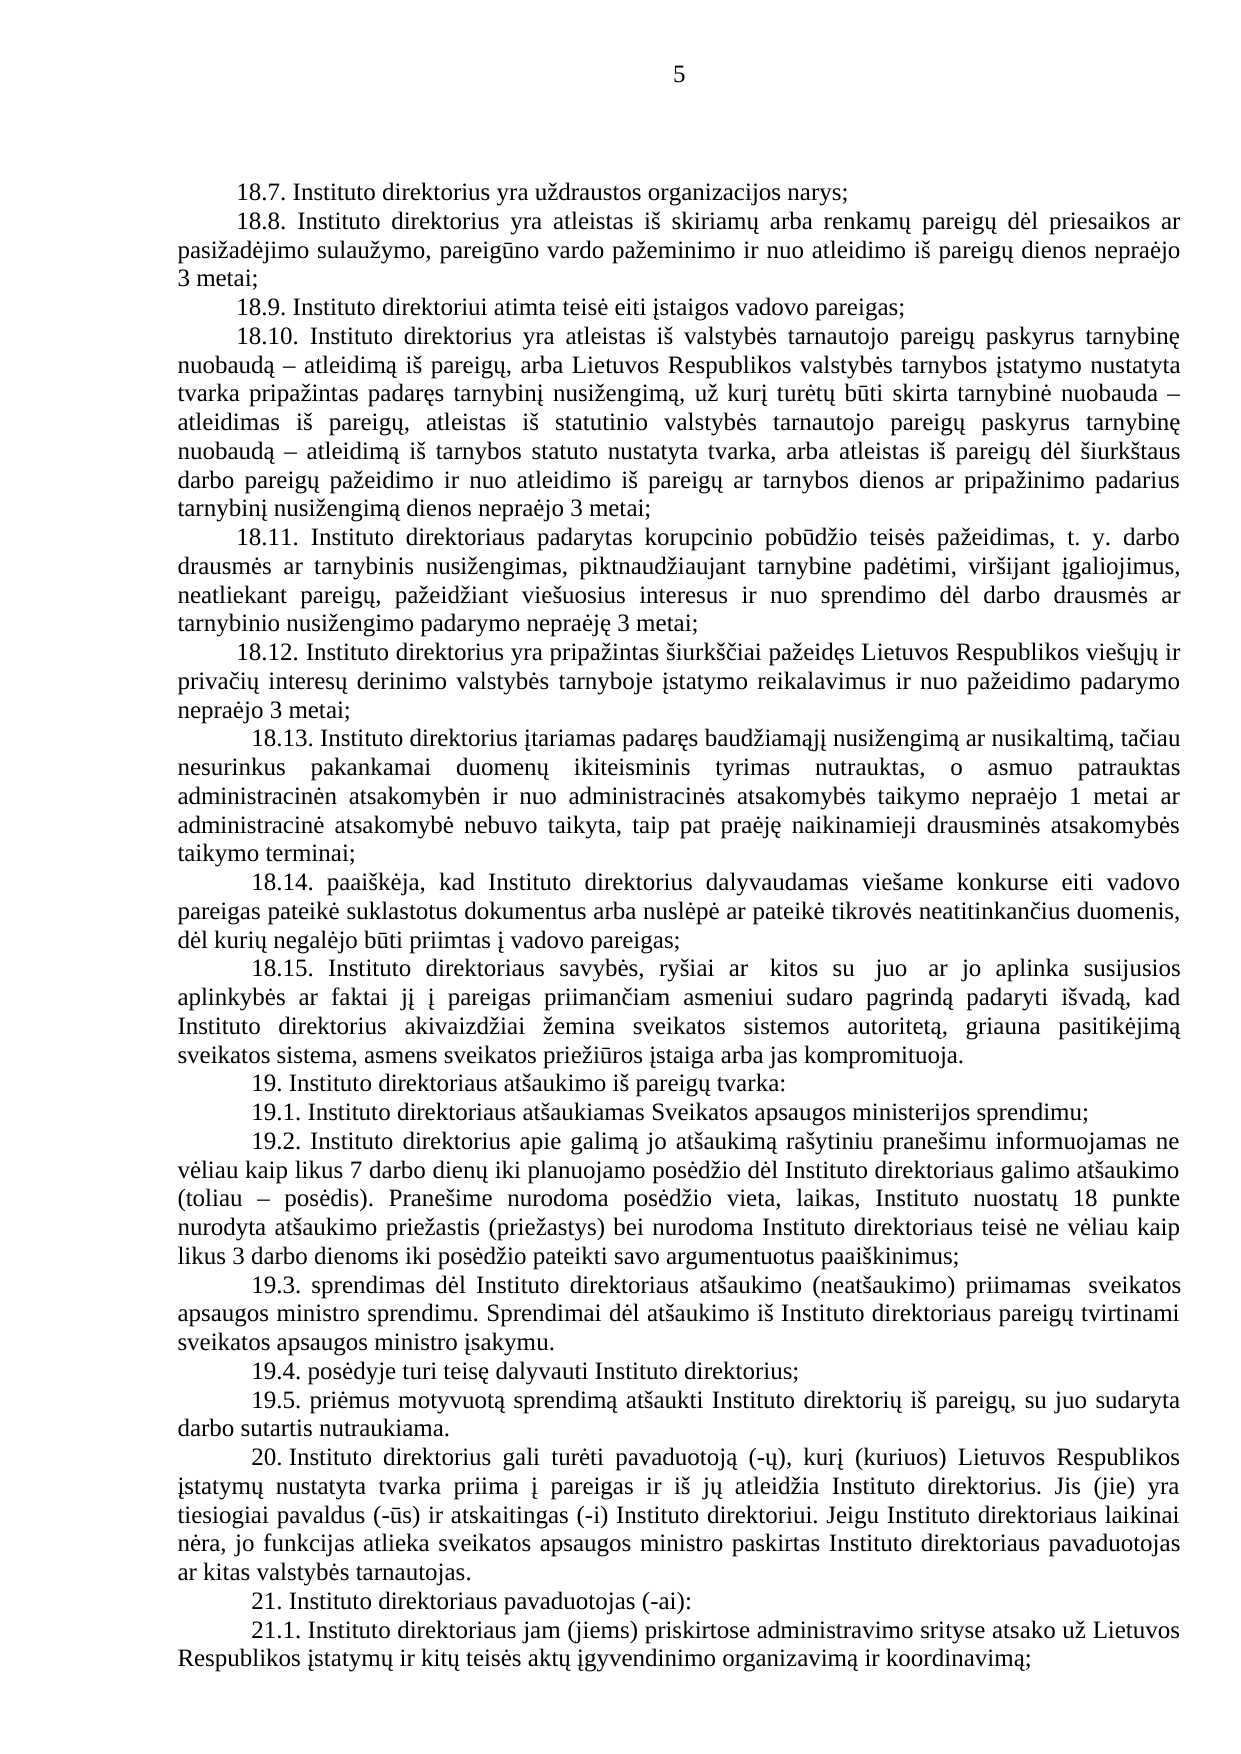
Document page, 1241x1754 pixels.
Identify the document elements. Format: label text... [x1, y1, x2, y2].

text 19.5. priėmus motyvuotą sprendimą atšaukti Instituto direktorių iš pareigų, su juo sudaryta darbo sutartis nutraukiama. [177, 1385, 1181, 1442]
text 21.1. Instituto direktoriaus jam (jiems) priskirtose administravimo srityse atsako už Lietuvos Respublikos įstatymų ir kitų teisės aktų įgyvendinimo organizavimą ir koordinavimą; [177, 1615, 1181, 1672]
text 18.7. Instituto direktorius yra uždraustos organizacijos narys; [177, 177, 1181, 206]
text 18.14. paaiškėja, kad Instituto direktorius dalyvaudamas viešame konkurse eiti vadovo pareigas pateikė suklastotus dokumentus arba nuslėpė ar pateikė tikrovės neatitinkančius duomenis, dėl kurių negalėjo būti priimtas į vadovo pareigas; [177, 867, 1181, 953]
text 18.13. Instituto direktorius įtariamas padaręs baudžiamąjį nusižengimą ar nusikaltimą, tačiau nesurinkus pakankamai duomenų ikiteisminis tyrimas nutrauktas, o asmuo patrauktas administracinėn atsakomybėn ir nuo administracinės atsakomybės taikymo nepraėjo 1 metai ar administracinė atsakomybė nebuvo taikyta, taip pat praėję naikinamieji drausminės atsakomybės taikymo terminai; [177, 723, 1181, 867]
text 20. Instituto direktorius gali turėti pavaduotoją (-ų), kurį (kuriuos) Lietuvos Respublikos įstatymų nustatyta tvarka priima į pareigas ir iš jų atleidžia Instituto direktorius. Jis (jie) yra tiesiogiai pavaldus (-ūs) ir atskaitingas (-i) Instituto direktoriui. Jeigu Instituto direktoriaus laikinai nėra, jo funkcijas atlieka sveikatos apsaugos ministro paskirtas Instituto direktoriaus pavaduotojas ar kitas valstybės tarnautojas. [177, 1442, 1181, 1586]
text 19.4. posėdyje turi teisę dalyvauti Instituto direktorius; [177, 1356, 1181, 1385]
text 18.15. Instituto direktoriaus savybės, ryšiai ar kitos su juo ar jo aplinka susijusios aplinkybės ar faktai jį į pareigas priimančiam asmeniui sudaro pagrindą padaryti išvadą, kad Instituto direktorius akivaizdžiai žemina sveikatos sistemos autoritetą, griauna pasitikėjimą sveikatos sistema, asmens sveikatos priežiūros įstaiga arba jas kompromituoja. [177, 953, 1181, 1068]
text 18.9. Instituto direktoriui atimta teisė eiti įstaigos vadovo pareigas; [177, 292, 1181, 321]
text 19. Instituto direktoriaus atšaukimo iš pareigų tvarka: [177, 1068, 1181, 1097]
text 21. Instituto direktoriaus pavaduotojas (-ai): [177, 1586, 1181, 1615]
text 19.1. Instituto direktoriaus atšaukiamas Sveikatos apsaugos ministerijos sprendimu; [177, 1097, 1181, 1126]
text 18.12. Instituto direktorius yra pripažintas šiurkščiai pažeidęs Lietuvos Respublikos viešųjų ir privačių interesų derinimo valstybės tarnyboje įstatymo reikalavimus ir nuo pažeidimo padarymo nepraėjo 3 metai; [177, 637, 1181, 723]
text 18.11. Instituto direktoriaus padarytas korupcinio pobūdžio teisės pažeidimas, t. y. darbo drausmės ar tarnybinis nusižengimas, piktnaudžiaujant tarnybine padėtimi, viršijant įgaliojimus, neatliekant pareigų, pažeidžiant viešuosius interesus ir nuo sprendimo dėl darbo drausmės ar tarnybinio nusižengimo padarymo nepraėję 3 metai; [177, 522, 1181, 637]
text 19.3. sprendimas dėl Instituto direktoriaus atšaukimo (neatšaukimo) priimamas sveikatos apsaugos ministro sprendimu. Sprendimai dėl atšaukimo iš Instituto direktoriaus pareigų tvirtinami sveikatos apsaugos ministro įsakymu. [177, 1270, 1181, 1356]
text 19.2. Instituto direktorius apie galimą jo atšaukimą rašytiniu pranešimu informuojamas ne vėliau kaip likus 7 darbo dienų iki planuojamo posėdžio dėl Instituto direktoriaus galimo atšaukimo (toliau – posėdis). Pranešime nurodoma posėdžio vieta, laikas, Instituto nuostatų 18 punkte nurodyta atšaukimo priežastis (priežastys) bei nurodoma Instituto direktoriaus teisė ne vėliau kaip likus 3 darbo dienoms iki posėdžio pateikti savo argumentuotus paaiškinimus; [177, 1126, 1181, 1270]
text 18.8. Instituto direktorius yra atleistas iš skiriamų arba renkamų pareigų dėl priesaikos ar pasižadėjimo sulaužymo, pareigūno vardo pažeminimo ir nuo atleidimo iš pareigų dienos nepraėjo 3 metai; [177, 206, 1181, 292]
text 18.10. Instituto direktorius yra atleistas iš valstybės tarnautojo pareigų paskyrus tarnybinę nuobaudą – atleidimą iš pareigų, arba Lietuvos Respublikos valstybės tarnybos įstatymo nustatyta tvarka pripažintas padaręs tarnybinį nusižengimą, už kurį turėtų būti skirta tarnybinė nuobauda – atleidimas iš pareigų, atleistas iš statutinio valstybės tarnautojo pareigų paskyrus tarnybinę nuobaudą – atleidimą iš tarnybos statuto nustatyta tvarka, arba atleistas iš pareigų dėl šiurkštaus darbo pareigų pažeidimo ir nuo atleidimo iš pareigų ar tarnybos dienos ar pripažinimo padarius tarnybinį nusižengimą dienos nepraėjo 3 metai; [177, 321, 1181, 522]
